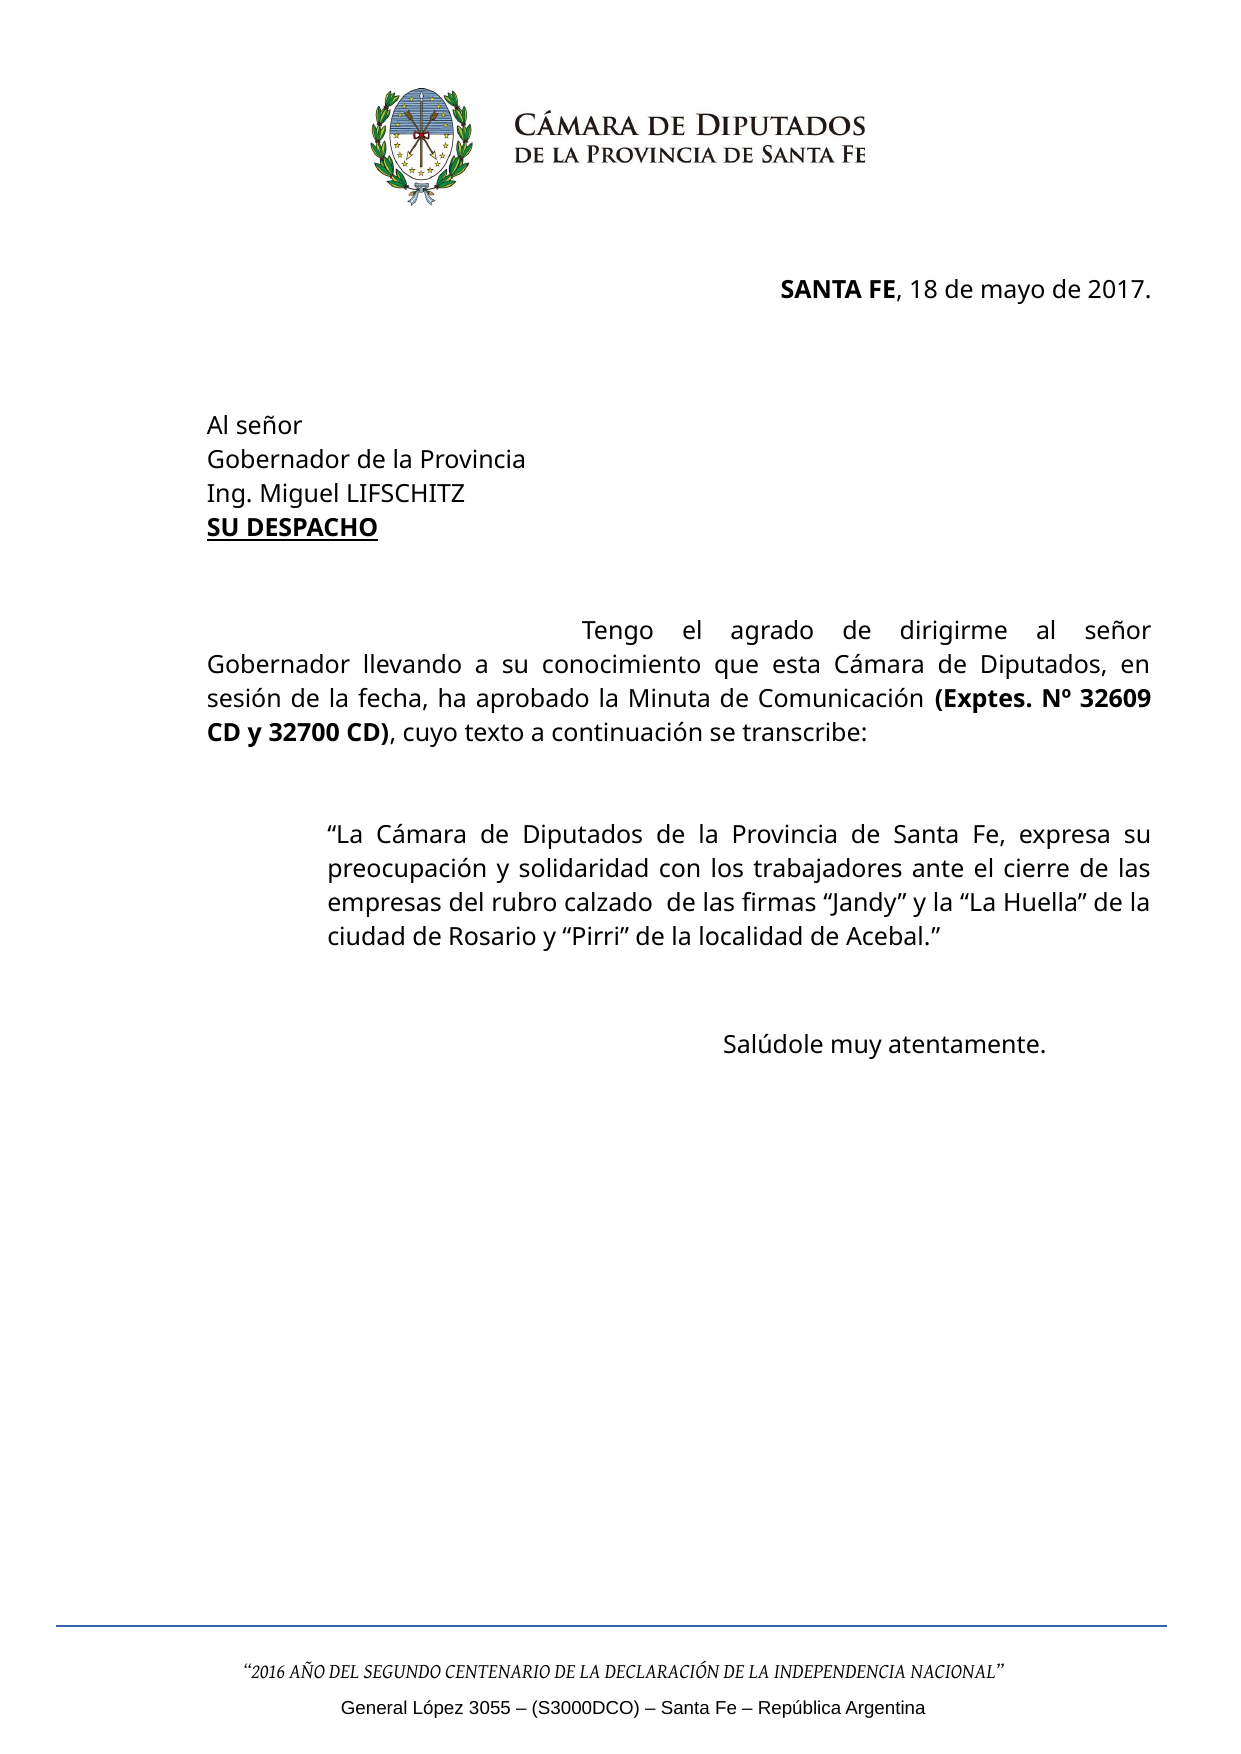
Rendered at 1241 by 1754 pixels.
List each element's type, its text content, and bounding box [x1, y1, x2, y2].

text Gobernador de la Provincia [207, 442, 1152, 476]
picture [370, 88, 866, 210]
text “La Cámara de Diputados de la Provincia de Santa Fe, expresa su preocupación y solidaridad con los trabajadores ante el cierre de las empresas del rubro calzado de las firmas “Jandy” y la “La Huella” de la ciudad de Rosario y “Pirri” de la localidad de Acebal.” [327, 817, 1152, 953]
text Ing. Miguel LIFSCHITZ [207, 476, 1152, 510]
text Al señor [207, 408, 1152, 442]
text SU DESPACHO [207, 510, 1152, 544]
text Salúdole muy atentamente. [649, 1027, 1152, 1061]
text Tengo el agrado de dirigirme al señor Gobernador llevando a su conocimiento que esta Cámara de Diputados, en sesión de la fecha, ha aprobado la Minuta de Comunicación (Exptes. Nº 32609 CD y 32700 CD), cuyo texto a continuación se transcribe: [207, 612, 1152, 748]
text SANTA FE, 18 de mayo de 2017. [207, 272, 1152, 306]
